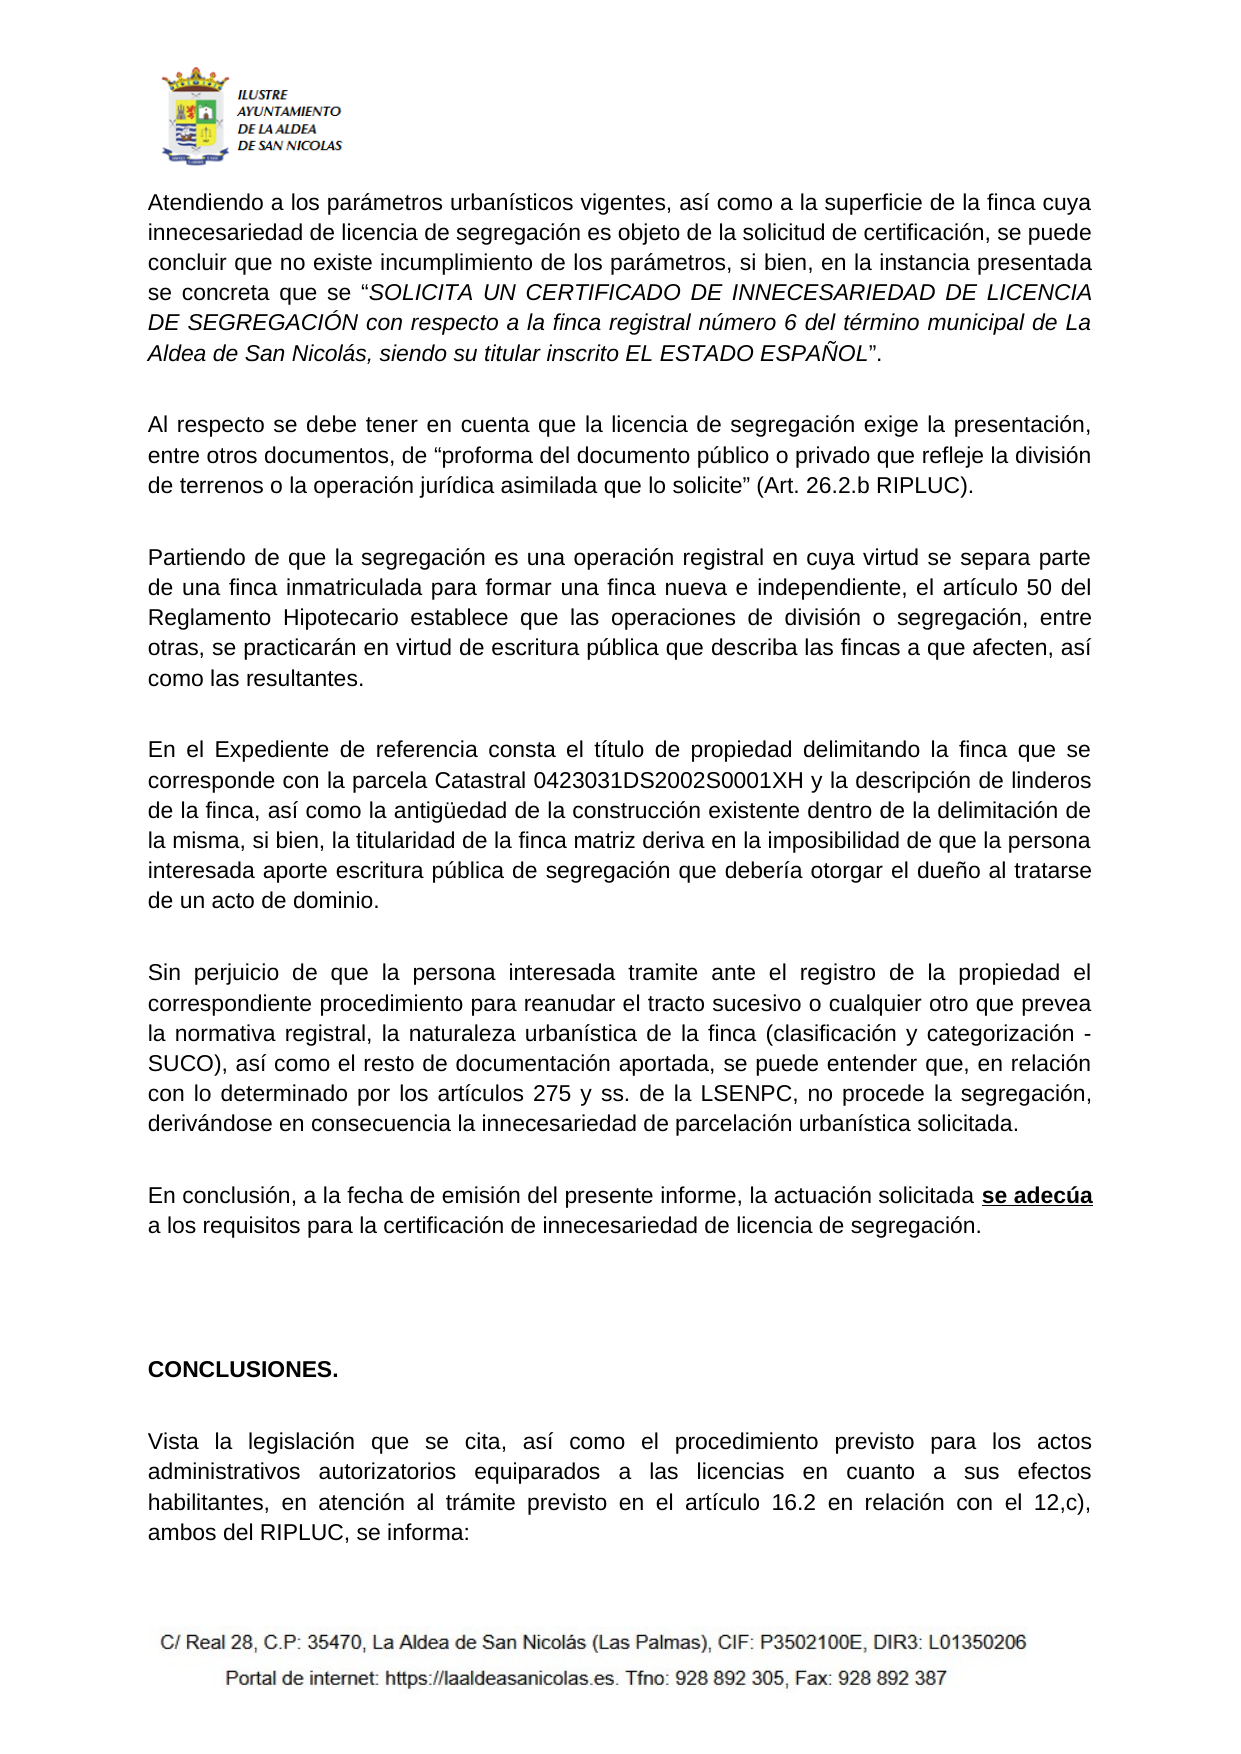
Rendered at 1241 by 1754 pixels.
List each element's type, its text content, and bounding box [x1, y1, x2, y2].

text Al respecto se debe tener en cuenta que la licencia de segregación exige la presentación, entre otros documentos, de “proforma del documento público o privado que refleje la división de terrenos o la operación jurídica asimilada que lo solicite” (Art. 26.2.b RIPLUC). [148, 411, 1093, 498]
text Sin perjuicio de que la persona interesada tramite ante el registro de la propiedad el correspondiente procedimiento para reanudar el tracto sucesivo o cualquier otro que prevea la normativa registral, la naturaleza urbanística de la finca (clasificación y categorización - SUCO), así como el resto de documentación aportada, se puede entender que, en relación con lo determinado por los artículos 275 y ss. de la LSENPC, no procede la segregación, derivándose en consecuencia la innecesariedad de parcelación urbanística solicitada. [148, 959, 1093, 1137]
text Vista la legislación que se cita, así como el procedimiento previsto para los actos administrativos autorizatorios equiparados a las licencias en cuanto a sus efectos habilitantes, en atención al trámite previsto en el artículo 16.2 en relación con el 12,c), ambos del RIPLUC, se informa: [148, 1428, 1093, 1545]
text Atendiendo a los parámetros urbanísticos vigentes, así como a la superficie de la finca cuya innecesariedad de licencia de segregación es objeto de la solicitud de certificación, se puede concluir que no existe incumplimiento de los parámetros, si bien, en la instancia presentada se concreta que se “SOLICITA UN CERTIFICADO DE INNECESARIEDAD DE LICENCIA DE SEGREGACIÓN con respecto a la finca registral número 6 del término municipal de La Aldea de San Nicolás, siendo su titular inscrito EL ESTADO ESPAÑOL”. [148, 188, 1093, 366]
text Partiendo de que la segregación es una operación registral en cuya virtud se separa parte de una finca inmatriculada para formar una finca nueva e independiente, el artículo 50 del Reglamento Hipotecario establece que las operaciones de división o segregación, entre otras, se practicarán en virtud de escritura pública que describa las fincas a que afecten, así como las resultantes. [148, 544, 1093, 691]
text En conclusión, a la fecha de emisión del presente informe, la actuación solicitada se adecúa a los requisitos para la certificación de innecesariedad de licencia de segregación. [148, 1182, 1093, 1239]
picture [148, 1626, 1034, 1694]
text En el Expediente de referencia consta el título de propiedad delimitando la finca que se corresponde con la parcela Catastral 0423031DS2002S0001XH y la descripción de linderos de la finca, así como la antigüedad de la construcción existente dentro de la delimitación de la misma, si bien, la titularidad de la finca matriz deriva en la imposibilidad de que la persona interesada aporte escritura pública de segregación que debería otorgar el dueño al tratarse de un acto de dominio. [148, 736, 1093, 914]
picture [148, 59, 358, 173]
subtitle CONCLUSIONES. [148, 1356, 1093, 1382]
